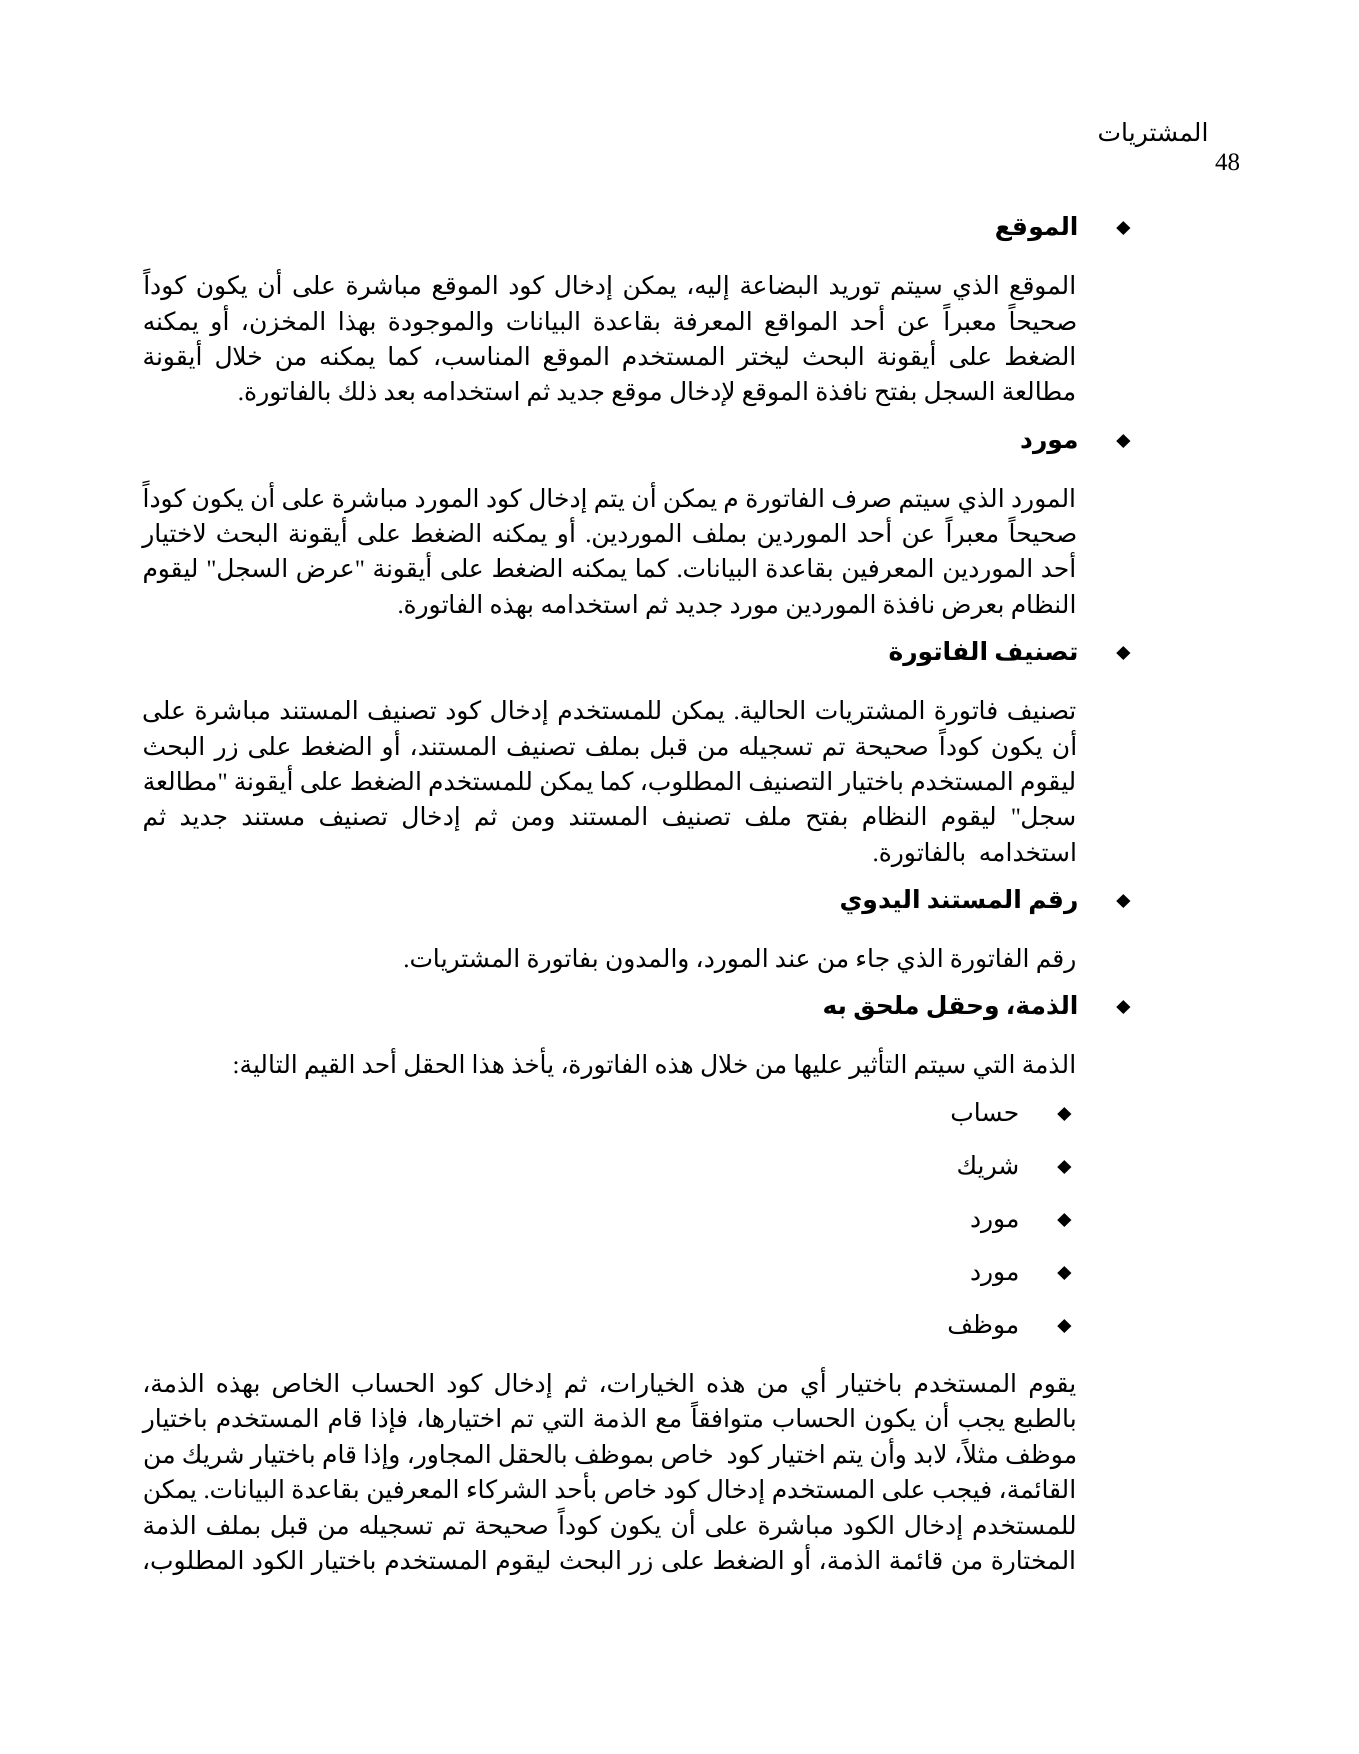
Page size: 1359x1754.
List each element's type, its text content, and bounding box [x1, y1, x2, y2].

text الموقع الذي سيتم توريد البضاعة إليه، يمكن إدخال كود الموقع مباشرة على أن يكون كوداً صحيحاً معبراً عن أحد المواقع المعرفة بقاعدة البيانات والموجودة بهذا المخزن، أو يمكنه الضغط على أيقونة البحث ليختر المستخدم الموقع المناسب، كما يمكنه من خلال أيقونة مطالعة السجل بفتح نافذة الموقع لإدخال موقع جديد ثم استخدامه بعد ذلك بالفاتورة. [142, 264, 1077, 406]
list مورد [177, 1250, 1057, 1286]
list الموقع [177, 206, 1116, 241]
list تصنيف الفاتورة [177, 631, 1116, 666]
text الذمة التي سيتم التأثير عليها من خلال هذه الفاتورة، يأخذ هذا الحقل أحد القيم التالية: [142, 1044, 1077, 1079]
list موظف [177, 1303, 1057, 1339]
list شريك [177, 1144, 1057, 1179]
text يقوم المستخدم باختيار أي من هذه الخيارات، ثم إدخال كود الحساب الخاص بهذه الذمة، بالطبع يجب أن يكون الحساب متوافقاً مع الذمة التي تم اختيارها، فإذا قام المستخدم باختيار موظف مثلاً، لابد وأن يتم اختيار كود خاص بموظف بالحقل المجاور، وإذا قام باختيار شريك من القائمة، فيجب على المستخدم إدخال كود خاص بأحد الشركاء المعرفين بقاعدة البيانات. يمكن للمستخدم إدخال الكود مباشرة على أن يكون كوداً صحيحة تم تسجيله من قبل بملف الذمة المختارة من قائمة الذمة، أو الضغط على زر البحث ليقوم المستخدم باختيار الكود المطلوب، كما يمكن للمستخدم الضغط على أيقونة "مطالعة سجل" ليقوم النظام بفتح ملف الذمة المطلوبة ومن ثم إدخال كود ذمة جديدة – مورد مثلاً – ثم استخدامه بالفاتورة. [142, 1362, 1077, 1575]
list الذمة، وحقل ملحق به [177, 985, 1116, 1020]
list مورد [177, 1197, 1057, 1233]
list حساب [177, 1091, 1057, 1126]
text رقم الفاتورة الذي جاء من عند المورد، والمدون بفاتورة المشتريات. [142, 937, 1077, 973]
list رقم المستند اليدوي [177, 878, 1116, 914]
text تصنيف فاتورة المشتريات الحالية. يمكن للمستخدم إدخال كود تصنيف المستند مباشرة على أن يكون كوداً صحيحة تم تسجيله من قبل بملف تصنيف المستند، أو الضغط على زر البحث ليقوم المستخدم باختيار التصنيف المطلوب، كما يمكن للمستخدم الضغط على أيقونة "مطالعة سجل" ليقوم النظام بفتح ملف تصنيف المستند ومن ثم إدخال تصنيف مستند جديد ثم استخدامه بالفاتورة. [142, 689, 1077, 867]
text المورد الذي سيتم صرف الفاتورة م يمكن أن يتم إدخال كود المورد مباشرة على أن يكون كوداً صحيحاً معبراً عن أحد الموردين بملف الموردين. أو يمكنه الضغط على أيقونة البحث لاختيار أحد الموردين المعرفين بقاعدة البيانات. كما يمكنه الضغط على أيقونة "عرض السجل" ليقوم النظام بعرض نافذة الموردين مورد جديد ثم استخدامه بهذه الفاتورة. [142, 477, 1077, 619]
list مورد [177, 418, 1116, 453]
